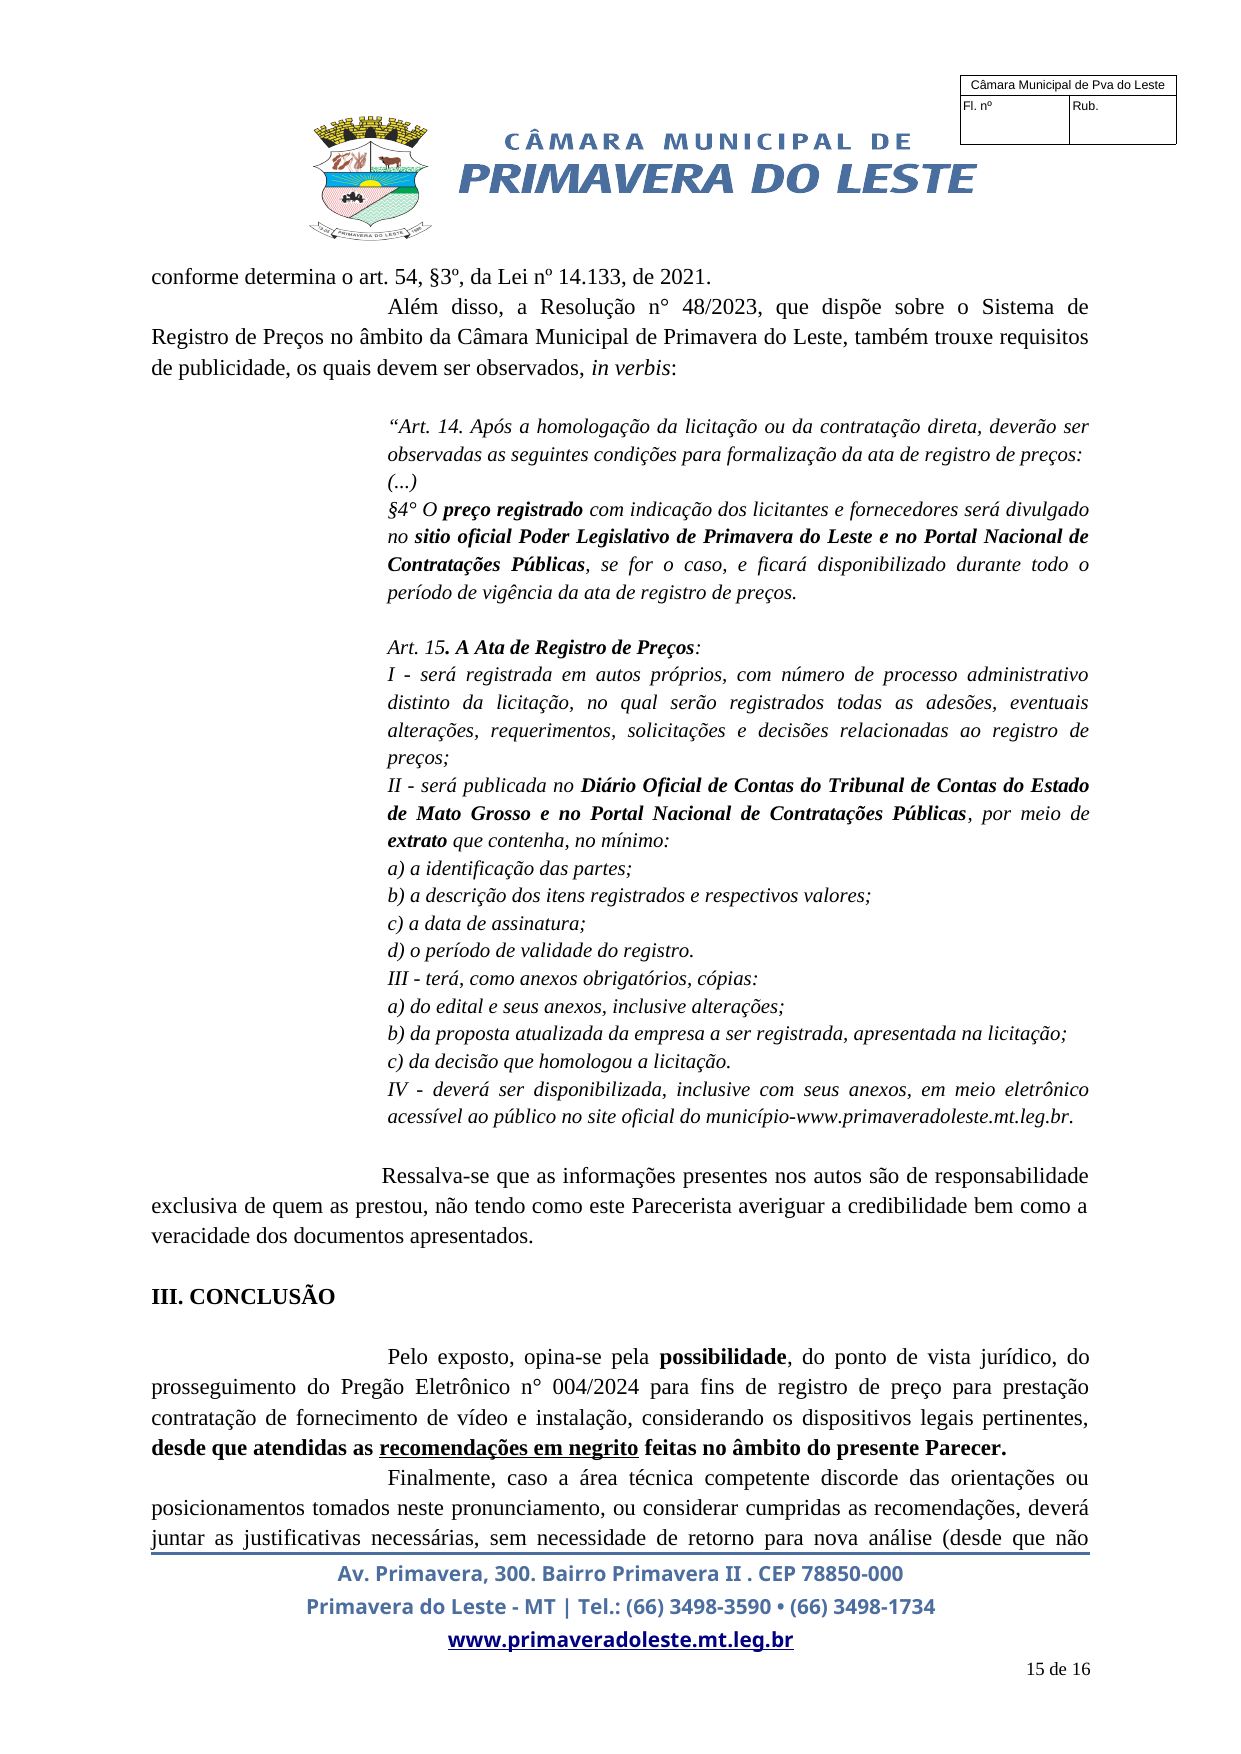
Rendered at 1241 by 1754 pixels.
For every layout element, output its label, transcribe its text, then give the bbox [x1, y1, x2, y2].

text Finalmente, caso a área técnica competente discorde das orientações ou posicionamentos tomados neste pronunciamento, ou considerar cumpridas as recomendações, deverá juntar as justificativas necessárias, sem necessidade de retorno para nova análise (desde que não [151, 1464, 1090, 1551]
text c) da decisão que homologou a licitação. [387, 1049, 1090, 1073]
text I - será registrada em autos próprios, com número de processo administrativo distinto da licitação, no qual serão registrados todas as adesões, eventuais alterações, requerimentos, solicitações e decisões relacionadas ao registro de preços; [387, 662, 1090, 769]
text Pelo exposto, opina-se pela possibilidade, do ponto de vista jurídico, do prosseguimento do Pregão Eletrônico n° 004/2024 para fins de registro de preço para prestação contratação de fornecimento de vídeo e instalação, considerando os dispositivos legais pertinentes, desde que atendidas as recomendações em negrito feitas no âmbito do presente Parecer. [151, 1343, 1090, 1460]
text II - será publicada no Diário Oficial de Contas do Tribunal de Contas do Estado de Mato Grosso e no Portal Nacional de Contratações Públicas, por meio de extrato que contenha, no mínimo: [387, 773, 1090, 852]
text Além disso, a Resolução n° 48/2023, que dispõe sobre o Sistema de Registro de Preços no âmbito da Câmara Municipal de Primavera do Leste, também trouxe requisitos de publicidade, os quais devem ser observados, in verbis: [151, 293, 1090, 380]
text Ressalva-se que as informações presentes nos autos são de responsabilidade exclusiva de quem as prestou, não tendo como este Parecerista averiguar a credibilidade bem como a veracidade dos documentos apresentados. [151, 1162, 1090, 1249]
text d) o período de validade do registro. [387, 938, 1090, 962]
text b) a descrição dos itens registrados e respectivos valores; [387, 883, 1090, 907]
text III. CONCLUSÃO [151, 1283, 1090, 1309]
text IV - deverá ser disponibilizada, inclusive com seus anexos, em meio eletrônico acessível ao público no site oficial do município-www.primaveradoleste.mt.leg.br. [387, 1076, 1090, 1128]
text “Art. 14. Após a homologação da licitação ou da contratação direta, deverão ser observadas as seguintes condições para formalização da ata de registro de preços: [387, 414, 1090, 466]
text a) a identificação das partes; [387, 856, 1090, 880]
text b) da proposta atualizada da empresa a ser registrada, apresentada na licitação; [387, 1021, 1090, 1045]
text a) do edital e seus anexos, inclusive alterações; [387, 994, 1090, 1018]
picture [1070, 108, 1115, 144]
picture [961, 108, 1069, 144]
picture [140, 108, 1115, 250]
text §4° O preço registrado com indicação dos licitantes e fornecedores será divulgado no sitio oficial Poder Legislativo de Primavera do Leste e no Portal Nacional de Contratações Públicas, se for o caso, e ficará disponibilizado durante todo o período de vigência da ata de registro de preços. [387, 497, 1090, 604]
text conforme determina o art. 54, §3º, da Lei nº 14.133, de 2021. [151, 258, 1090, 289]
text III - terá, como anexos obrigatórios, cópias: [387, 966, 1090, 990]
text (...) [387, 469, 1090, 493]
text c) a data de assinatura; [387, 911, 1090, 935]
text Art. 15. A Ata de Registro de Preços: [387, 635, 1090, 659]
